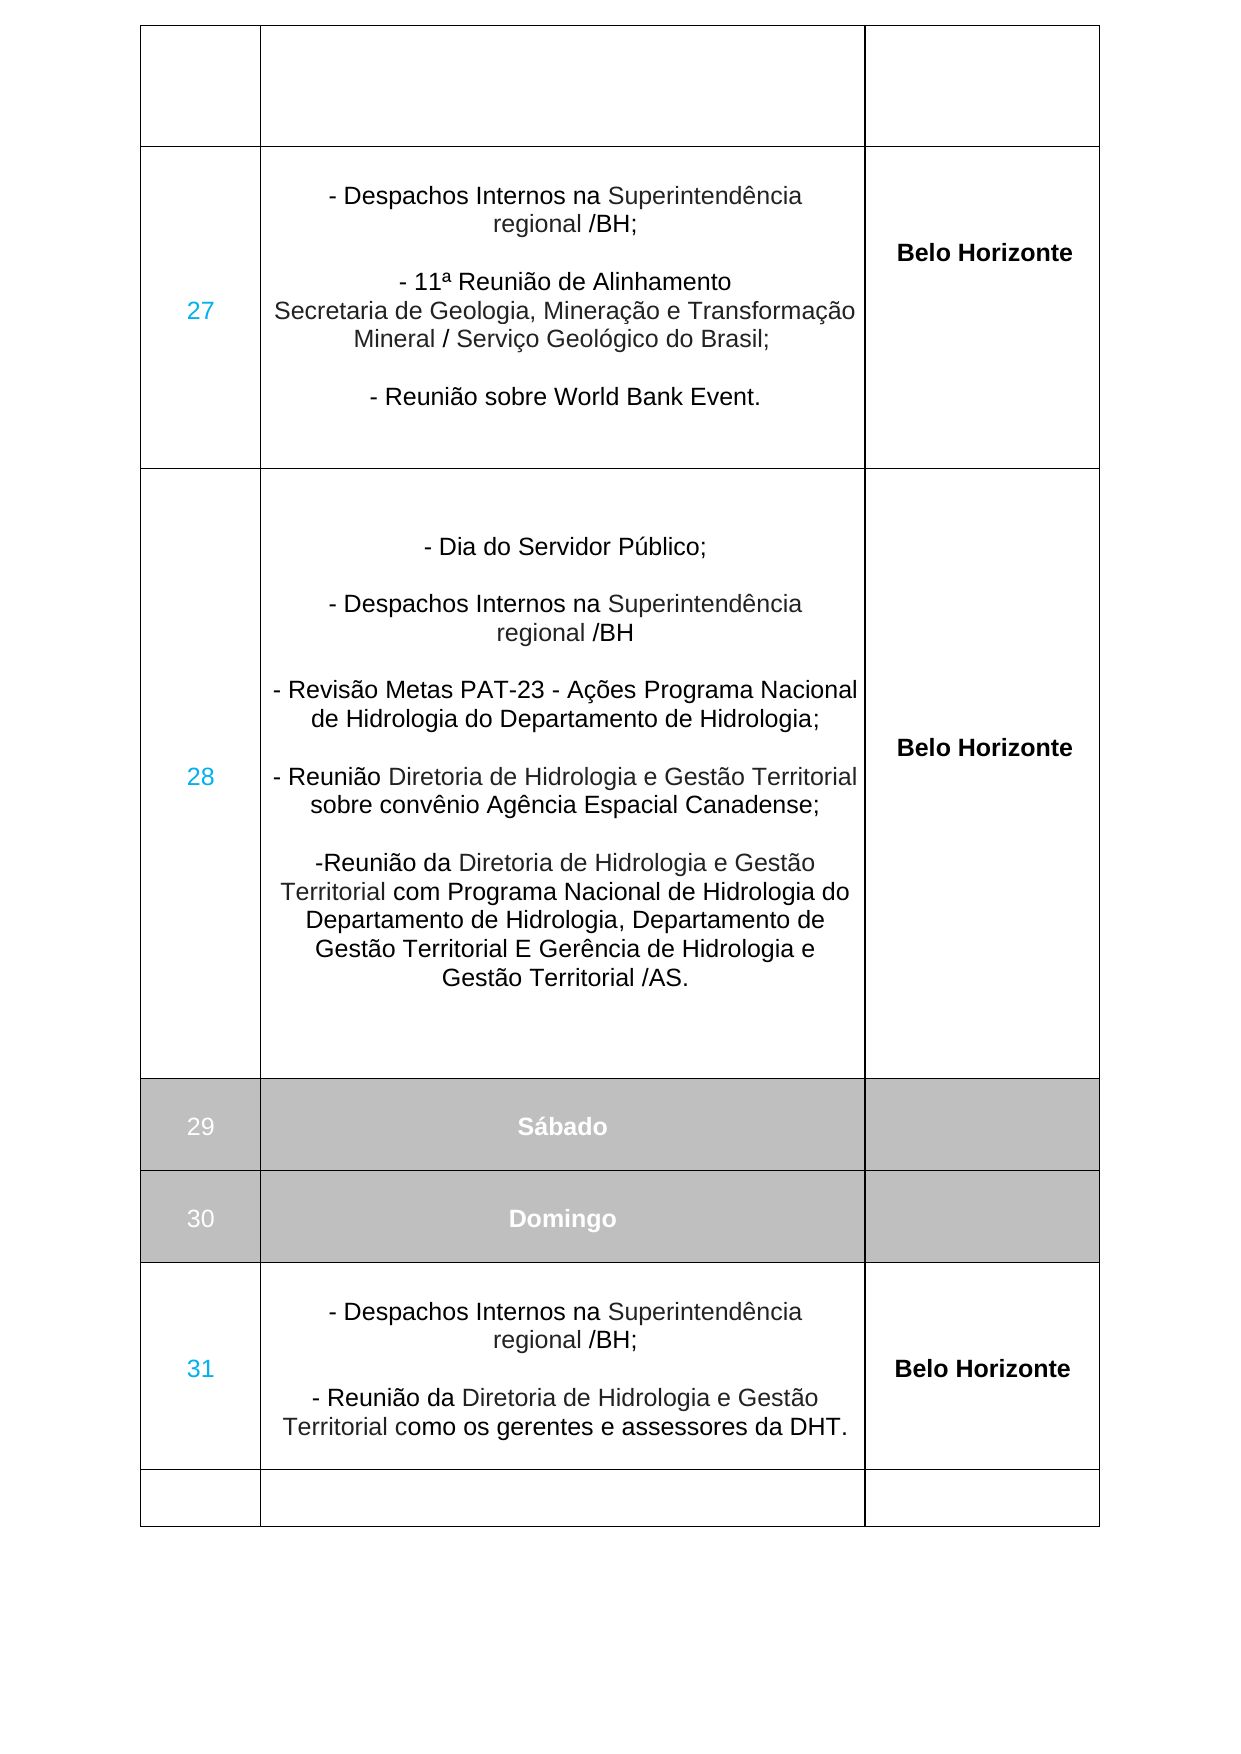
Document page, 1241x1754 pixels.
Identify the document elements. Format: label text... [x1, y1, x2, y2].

table_cell - Despachos Internos na Superintendência regional /BH; - 11ª Reunião de Alinhamento Secretaria de Geologia, Mineração e Transformação Mineral / Serviço Geológico do Brasil; - Reunião sobre World Bank Event. /SA - 16h às 17h [261, 147, 864, 468]
table_cell Sábado [261, 1079, 864, 1170]
table_cell 30 [141, 1171, 260, 1262]
table_cell Agência Espacial Canadense - 14h às 15h / Reunião da DHT com DEHID, DE/SA - 16h às 17h [261, 26, 864, 146]
table_cell 29 [141, 1079, 260, 1170]
table_cell [141, 1470, 260, 1526]
table_cell [866, 1079, 1099, 1170]
table_cell [866, 1470, 1099, 1526]
table_cell - Despachos Internos na Superintendência regional /BH; - Reunião da Diretoria de Hidrologia e Gestão Territorial como os gerentes e assessores da DHT. [261, 1263, 864, 1469]
table_cell Belo Horizonte [866, 1263, 1099, 1469]
table_cell 31 [141, 1263, 260, 1469]
table_cell Domingo [261, 1171, 864, 1262]
table_cell 28 [141, 469, 260, 1078]
table_cell 27 [141, 147, 260, 468]
table_cell [141, 26, 260, 146]
table_cell [261, 1470, 864, 1526]
table_cell Dia do Servidor Público / Despachos Internos na - Dia do Servidor Público; - Despachos Internos na Superintendência regional /BH - Revisão Metas PAT-23 - Ações Programa Nacional de Hidrologia do Departamento de Hidrologia; - Reunião Diretoria de Hidrologia e Gestão Territorial sobre convênio Agência Espacial Canadense; -Reunião da Diretoria de Hidrologia e Gestão Territorial com Programa Nacional de Hidrologia do Departamento de Hidrologia, Departamento de Gestão Territorial E Gerência de Hidrologia e Gestão Territorial /AS. 15h / Reunião da DHT com DEHID, DEGET E GEHITE/SA - 16h às 17h [261, 469, 864, 1078]
table_cell Belo Horizonte [866, 469, 1099, 1078]
table_cell [866, 1171, 1099, 1262]
table_cell [866, 26, 1099, 146]
table_cell Belo Horizonte [866, 147, 1099, 468]
